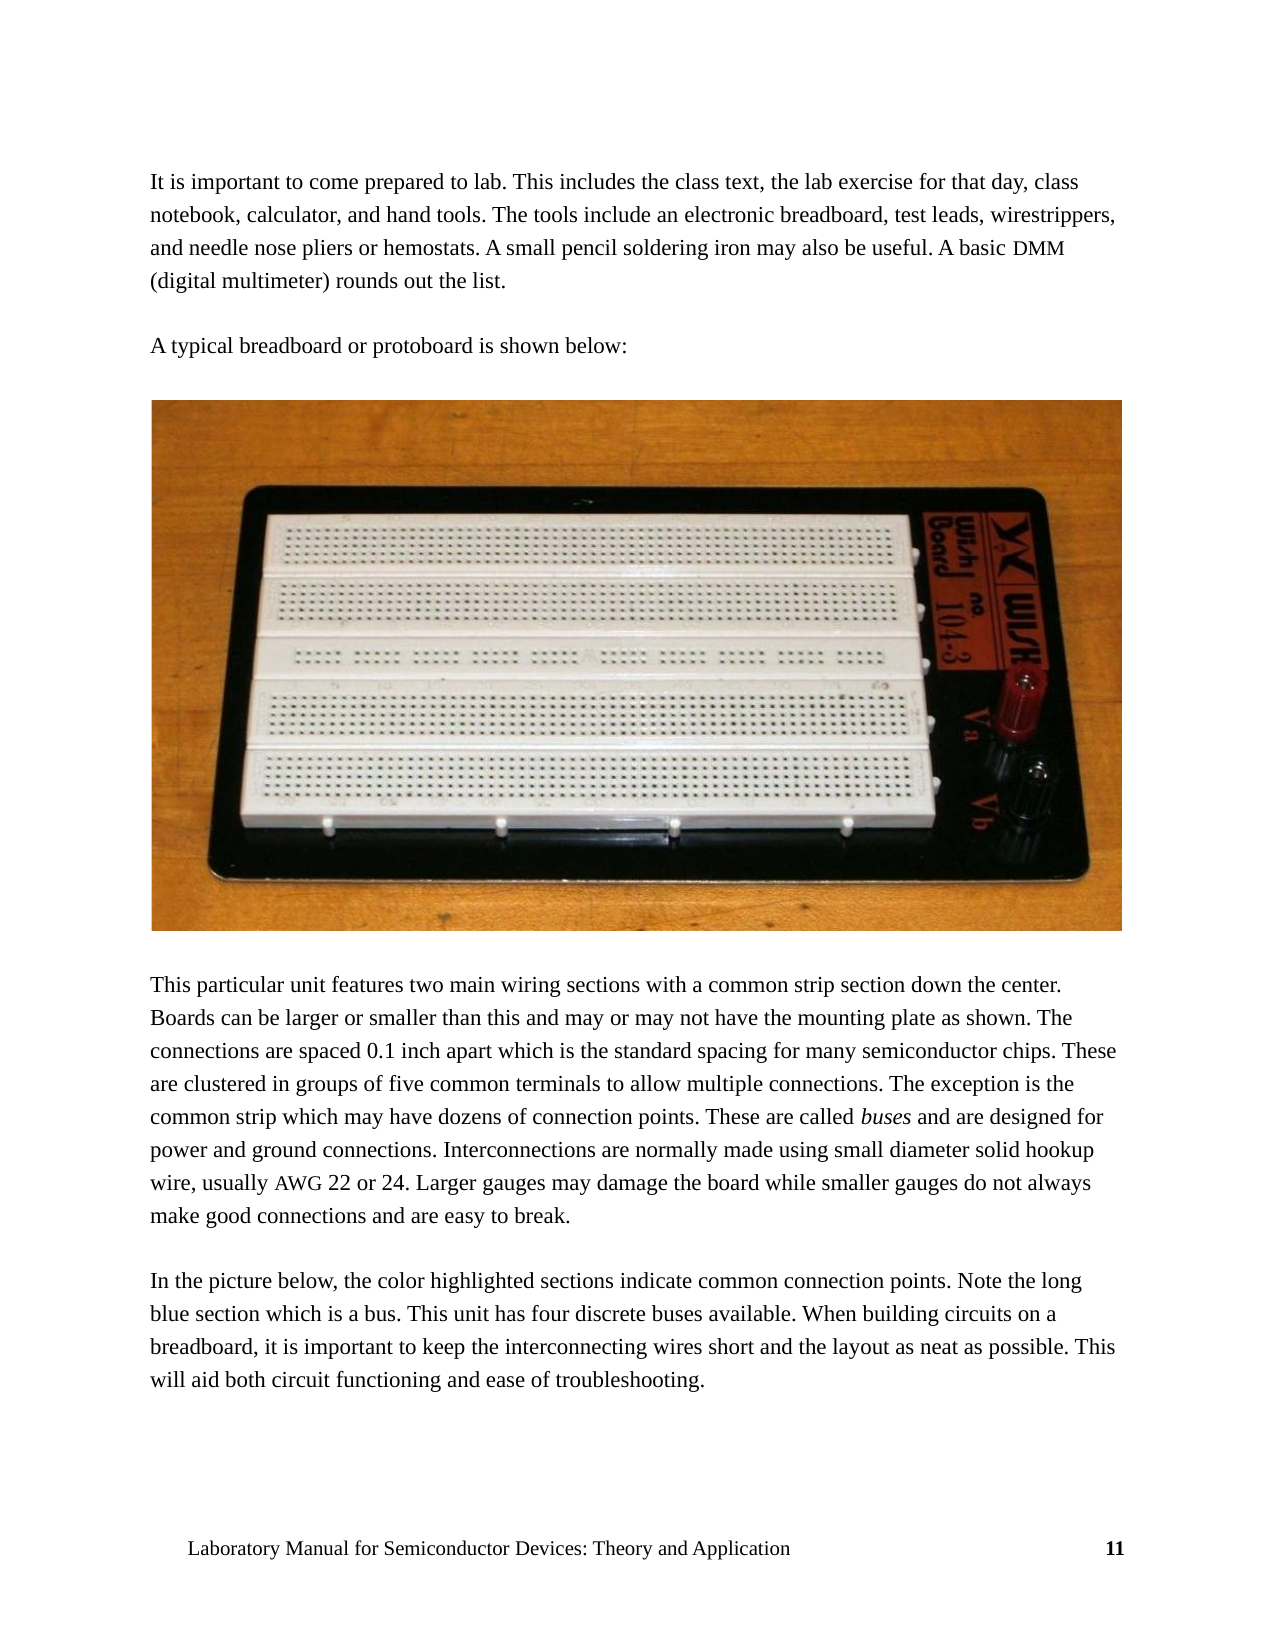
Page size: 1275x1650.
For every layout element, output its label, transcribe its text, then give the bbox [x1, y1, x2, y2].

text In the picture below, the color highlighted sections indicate common connection points. Note the long blue section which is a bus. This unit has four discrete buses available. When building circuits on a breadboard, it is important to keep the interconnecting wires short and the layout as neat as possible. This will aid both circuit functioning and ease of troubleshooting. [150, 1268, 1125, 1393]
text It is important to come prepared to lab. This includes the class text, the lab exercise for that day, class notebook, calculator, and hand tools. The tools include an electronic breadboard, test leads, wirestrippers, and needle nose pliers or hemostats. A small pencil soldering iron may also be useful. A basic DMM (digital multimeter) rounds out the list. [150, 168, 1125, 293]
text A typical breadboard or protoboard is shown below: [150, 332, 1125, 359]
picture [151, 400, 1122, 931]
text This particular unit features two main wiring sections with a common strip section down the center. Boards can be larger or smaller than this and may or may not have the mounting plate as shown. The connections are spaced 0.1 inch apart which is the standard spacing for many semiconductor chips. These are clustered in groups of five common terminals to allow multiple connections. The exception is the common strip which may have dozens of connection points. These are called buses and are designed for power and ground connections. Interconnections are normally made using small diameter solid hookup wire, usually AWG 22 or 24. Larger gauges may damage the board while smaller gauges do not always make good connections and are easy to break. [150, 971, 1125, 1228]
